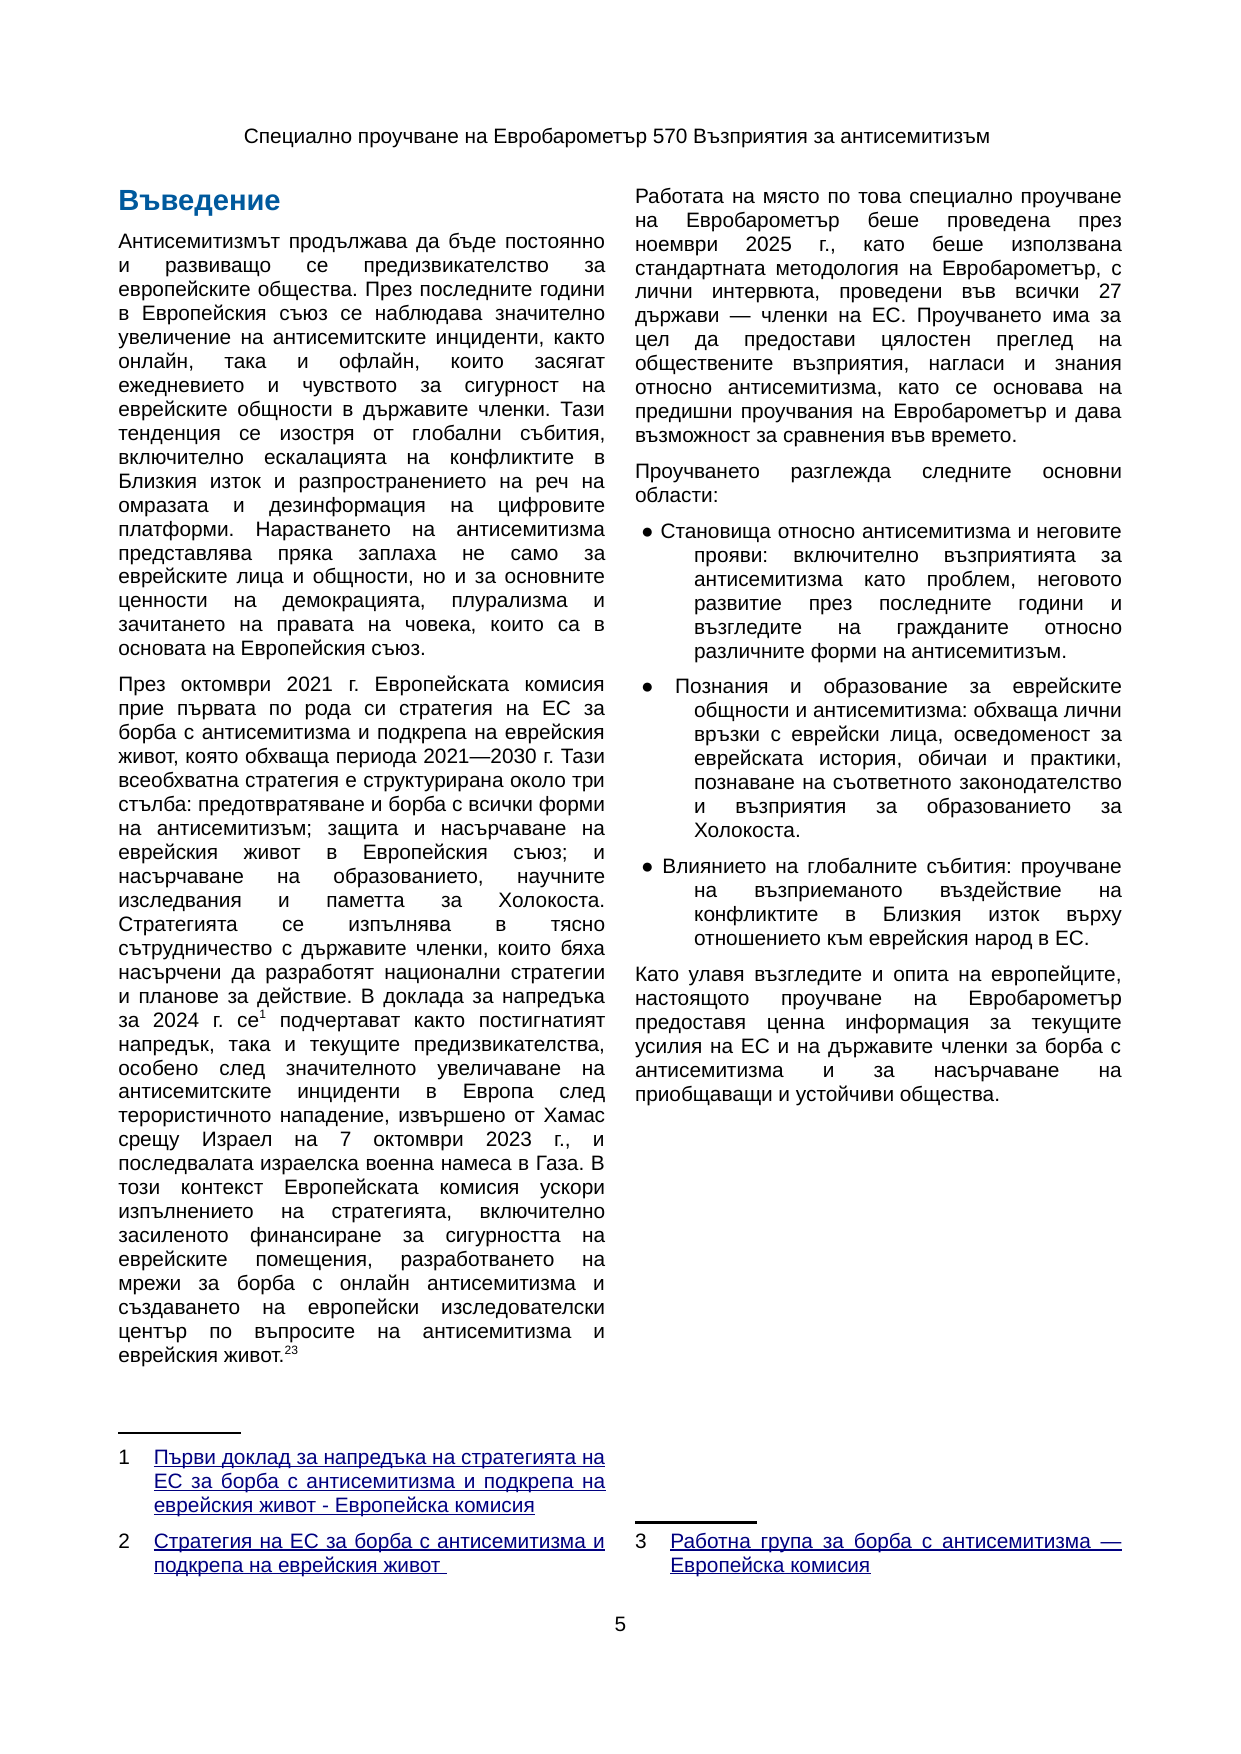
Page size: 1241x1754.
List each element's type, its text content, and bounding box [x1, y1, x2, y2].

text ● Становища относно антисемитизма и неговите прояви: включително възприятията за антисемитизма като проблем, неговото развитие през последните години и възгледите на гражданите относно различните форми на антисемитизъм. [641, 519, 1122, 662]
text Въведение [118, 183, 605, 217]
text Като улавя възгледите и опита на европейците, настоящото проучване на Евробарометър предоставя ценна информация за текущите усилия на ЕС и на държавите членки за борба с антисемитизма и за насърчаване на приобщаващи и устойчиви общества. [635, 962, 1122, 1105]
text Антисемитизмът продължава да бъде постоянно и развиващо се предизвикателство за европейските общества. През последните години в Европейския съюз се наблюдава значително увеличение на антисемитските инциденти, както онлайн, така и офлайн, които засягат ежедневието и чувството за сигурност на еврейските общности в държавите членки. Тази тенденция се изостря от глобални събития, включително ескалацията на конфликтите в Близкия изток и разпространението на реч на омразата и дезинформация на цифровите платформи. Нарастването на антисемитизма представлява пряка заплаха не само за еврейските лица и общности, но и за основните ценности на демокрацията, плурализма и зачитането на правата на човека, които са в основата на Европейския съюз. [118, 229, 605, 660]
text ● Влиянието на глобалните събития: проучване на възприеманото въздействие на конфликтите в Близкия изток върху отношението към еврейския народ в ЕС. [641, 854, 1122, 950]
text Работата на място по това специално проучване на Евробарометър беше проведена през ноември 2025 г., като беше използвана стандартната методология на Евробарометър, с лични интервюта, проведени във всички 27 държави — членки на ЕС. Проучването има за цел да предостави цялостен преглед на обществените възприятия, нагласи и знания относно антисемитизма, като се основава на предишни проучвания на Евробарометър и дава възможност за сравнения във времето. [635, 183, 1122, 447]
text През октомври 2021 г. Европейската комисия прие първата по рода си стратегия на ЕС за борба с антисемитизма и подкрепа на еврейския живот, която обхваща периода 2021—2030 г. Тази всеобхватна стратегия е структурирана около три стълба: предотвратяване и борба с всички форми на антисемитизъм; защита и насърчаване на еврейския живот в Европейския съюз; и насърчаване на образованието, научните изследвания и паметта за Холокоста. Стратегията се изпълнява в тясно сътрудничество с държавите членки, които бяха насърчени да разработят национални стратегии и планове за действие. В доклада за напредъка за 2024 г. се подчертават както постигнатият напредък, така и текущите предизвикателства, особено след значителното увеличаване на антисемитските инциденти в Европа след терористичното нападение, извършено от Хамас срещу Израел на 7 октомври 2023 г., и последвалата израелска военна намеса в Газа. В този контекст Европейската комисия ускори изпълнението на стратегията, включително засиленото финансиране за сигурността на еврейските помещения, разработването на мрежи за борба с онлайн антисемитизма и създаването на европейски изследователски център по въпросите на антисемитизма и еврейския живот. [118, 672, 605, 1367]
text Проучването разглежда следните основни области: [635, 459, 1122, 507]
text Първи доклад за напредъка на стратегията на ЕС за борба с антисемитизма и подкрепа на еврейския живот - Европейска комисия [118, 1445, 605, 1517]
text ● Познания и образование за еврейските общности и антисемитизма: обхваща лични връзки с еврейски лица, осведоменост за еврейската история, обичаи и практики, познаване на съответното законодателство и възприятия за образованието за Холокоста. [641, 674, 1122, 842]
text Работна група за борба с антисемитизма — Европейска комисия [635, 1528, 1122, 1576]
text Стратегия на ЕС за борба с антисемитизма и подкрепа на еврейския живот [118, 1528, 605, 1576]
